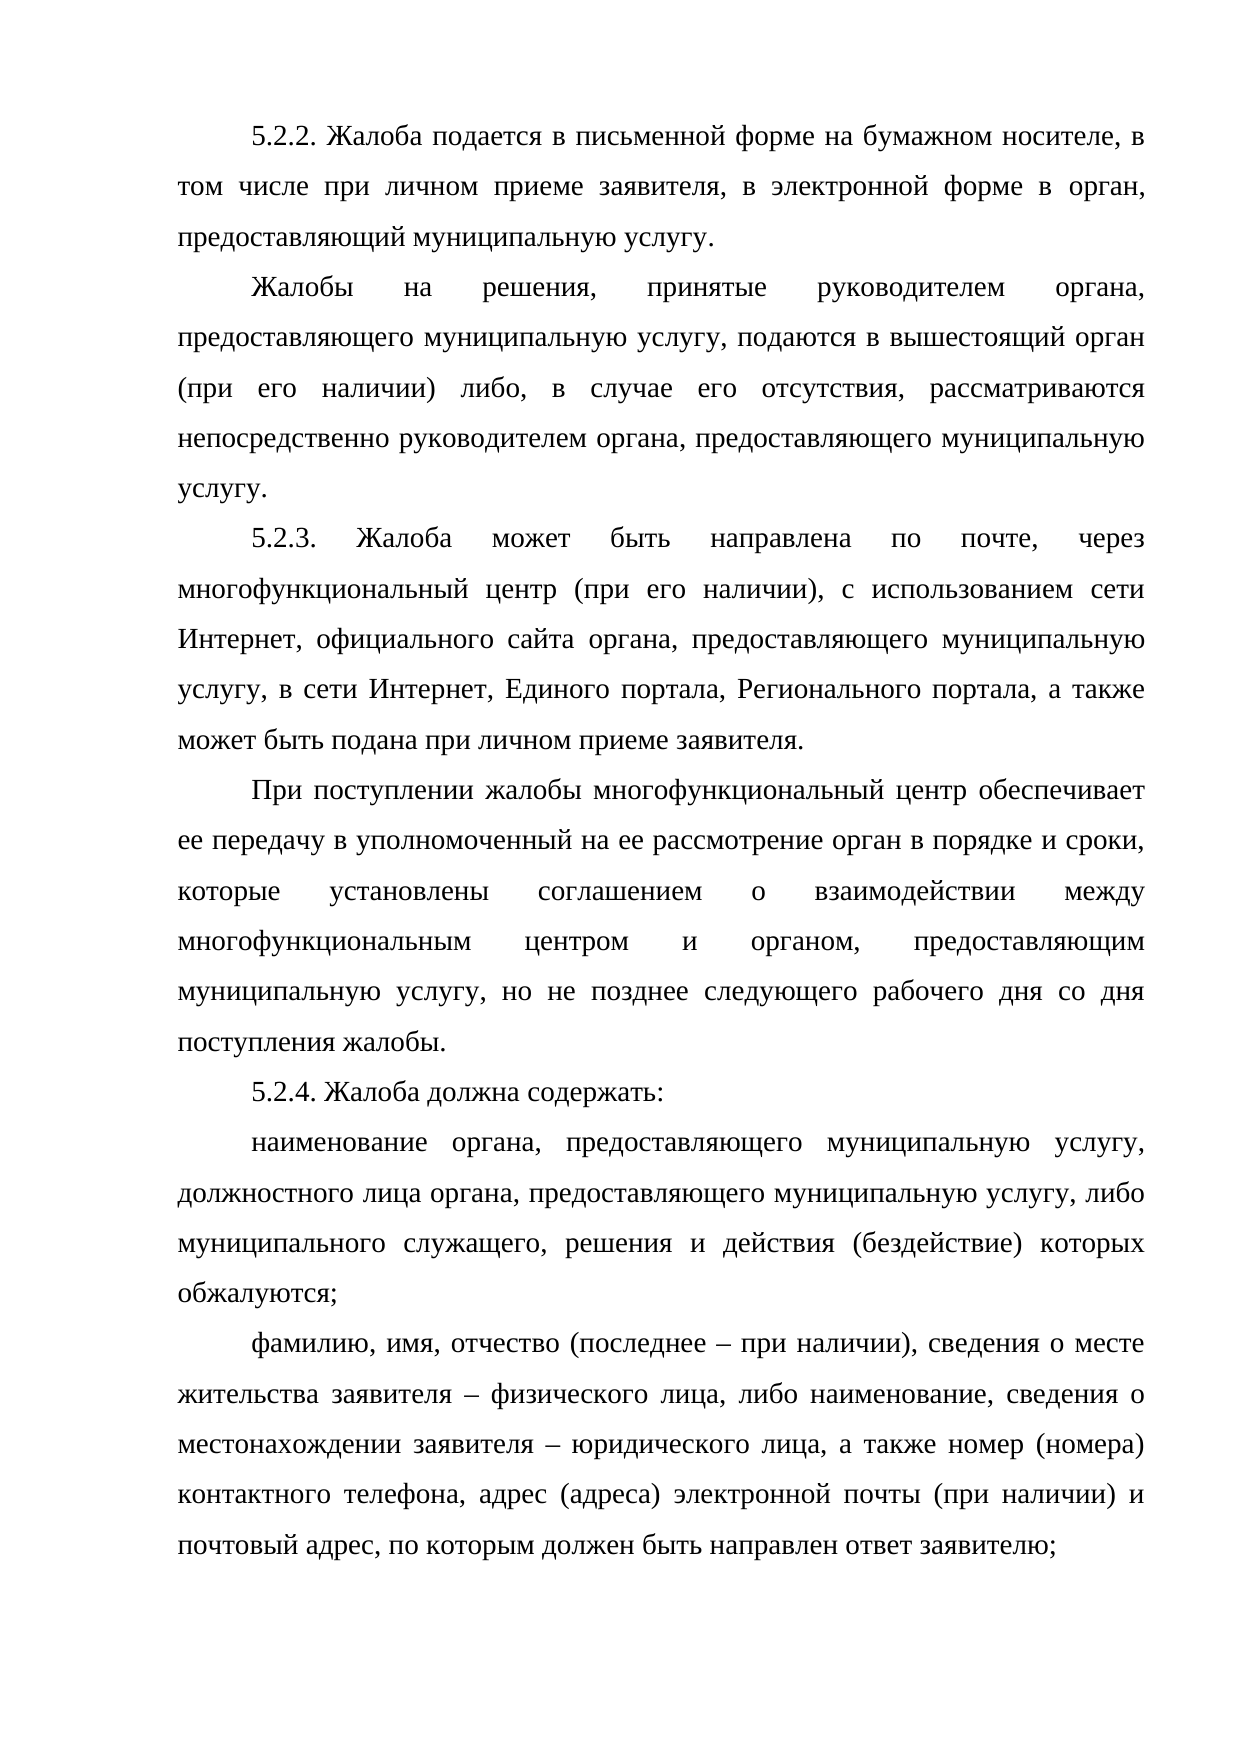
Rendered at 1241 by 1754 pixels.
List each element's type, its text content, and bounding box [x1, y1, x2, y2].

subtitle 5.2.2. Жалоба подается в письменной форме на бумажном носителе, в том числе при личном приеме заявителя, в электронной форме в орган, предоставляющий муниципальную услугу. [177, 118, 1146, 252]
text При поступлении жалобы многофункциональный центр обеспечивает ее передачу в уполномоченный на ее рассмотрение орган в порядке и сроки, которые установлены соглашением о взаимодействии между многофункциональным центром и органом, предоставляющим муниципальную услугу, но не позднее следующего рабочего дня со дня поступления жалобы. [177, 772, 1146, 1057]
text Жалобы на решения, принятые руководителем органа, предоставляющего муниципальную услугу, подаются в вышестоящий орган (при его наличии) либо, в случае его отсутствия, рассматриваются непосредственно руководителем органа, предоставляющего муниципальную услугу. [177, 269, 1146, 504]
text наименование органа, предоставляющего муниципальную услугу, должностного лица органа, предоставляющего муниципальную услугу, либо муниципального служащего, решения и действия (бездействие) которых обжалуются; [177, 1124, 1146, 1309]
text 5.2.3. Жалоба может быть направлена по почте, через многофункциональный центр (при его наличии), с использованием сети Интернет, официального сайта органа, предоставляющего муниципальную услугу, в сети Интернет, Единого портала, Регионального портала, а также может быть подана при личном приеме заявителя. [177, 521, 1146, 755]
subtitle фамилию, имя, отчество (последнее – при наличии), сведения о месте жительства заявителя – физического лица, либо наименование, сведения о местонахождении заявителя – юридического лица, а также номер (номера) контактного телефона, адрес (адреса) электронной почты (при наличии) и почтовый адрес, по которым должен быть направлен ответ заявителю; [177, 1326, 1146, 1560]
subtitle 5.2.4. Жалоба должна содержать: [177, 1074, 1146, 1108]
